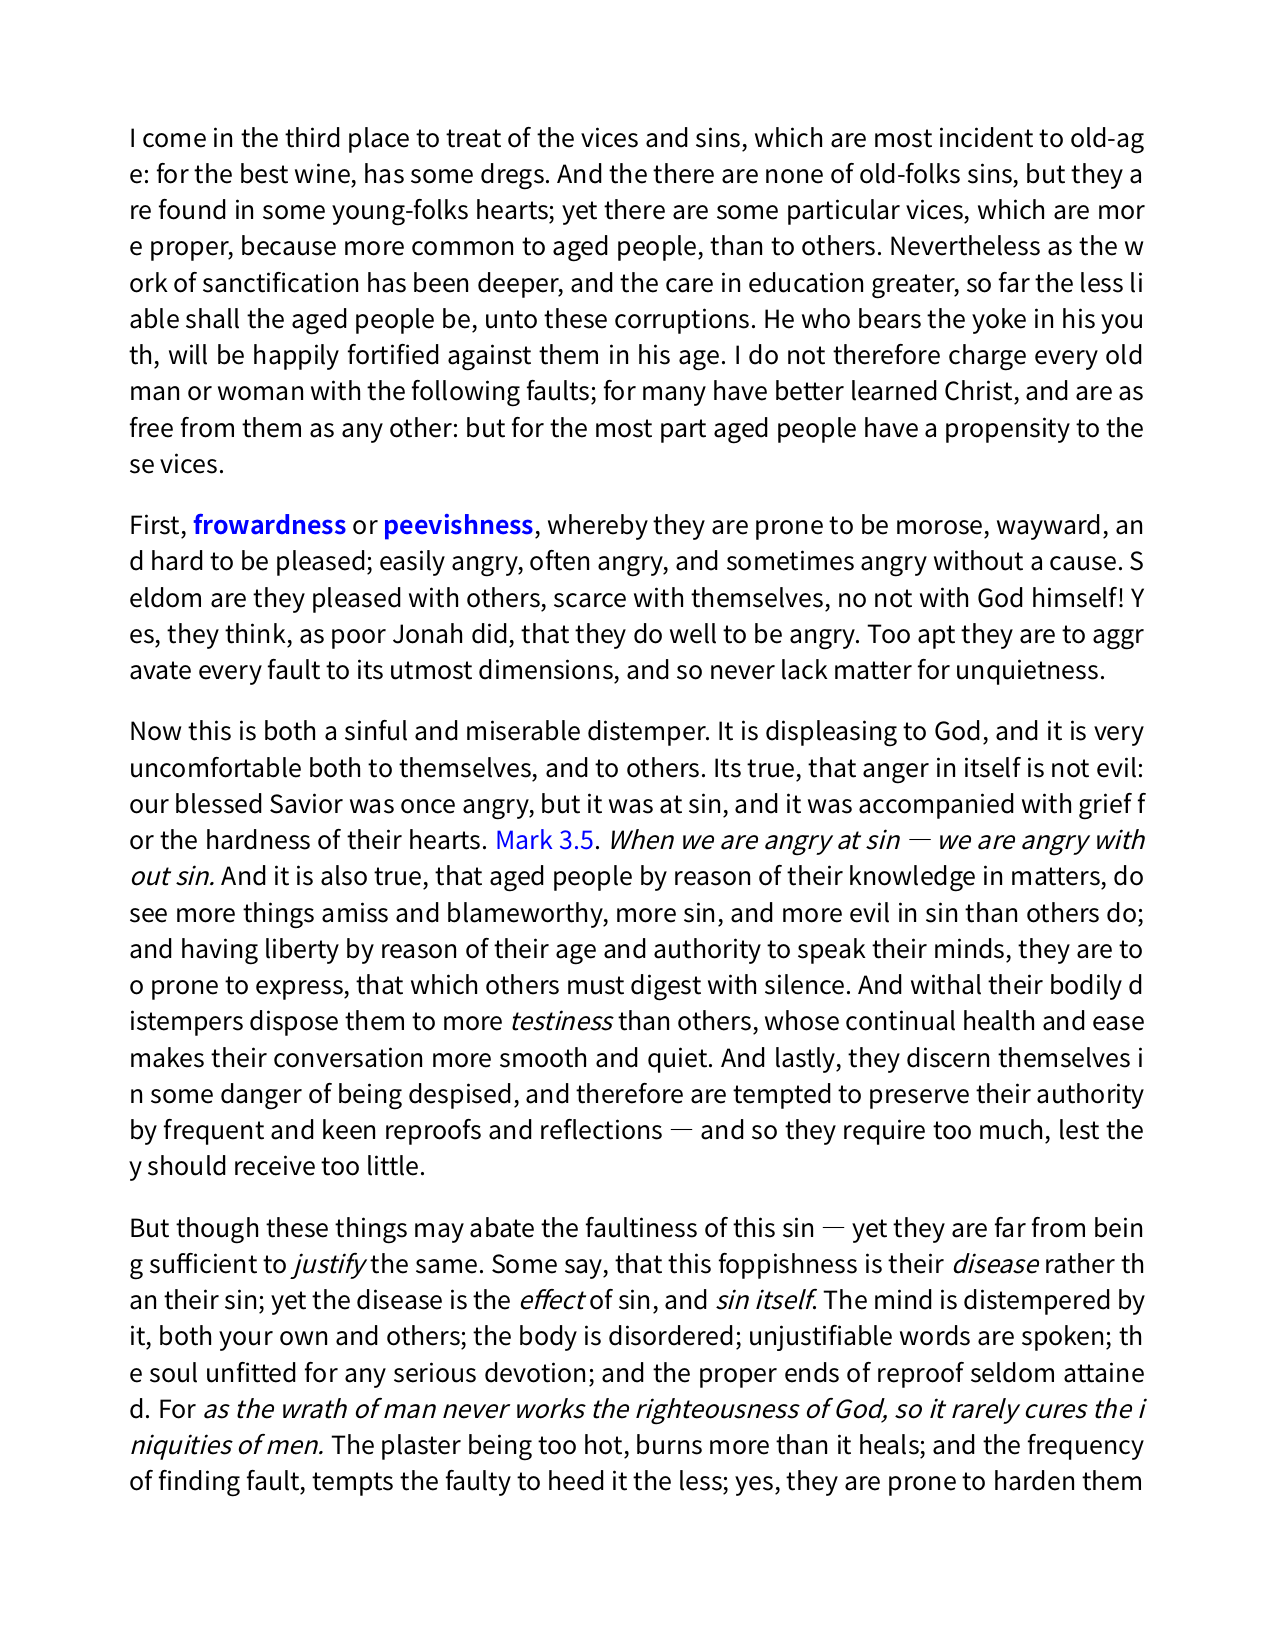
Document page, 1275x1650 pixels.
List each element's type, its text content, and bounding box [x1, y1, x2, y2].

text But though these things may abate the faultiness of this sin — yet they are far from being sufficient to justify the same. Some say, that this foppishness is their disease rather than their sin; yet the disease is the effect of sin, and sin itself. The mind is distempered by it, both your own and others; the body is disordered; unjustifiable words are spoken; the soul unfitted for any serious devotion; and the proper ends of reproof seldom attained. For as the wrath of man never works the righteousness of God, so it rarely cures the iniquities of men. The plaster being too hot, burns more than it heals; and the frequency of finding fault, tempts the faulty to heed it the less; yes, they are prone to harden them [129, 1208, 1146, 1498]
text I come in the third place to treat of the vices and sins, which are most incident to old-age: for the best wine, has some dregs. And the there are none of old-folks sins, but they are found in some young-folks hearts; yet there are some particular vices, which are more proper, because more common to aged people, than to others. Nevertheless as the work of sanctification has been deeper, and the care in education greater, so far the less liable shall the aged people be, unto these corruptions. He who bears the yoke in his youth, will be happily fortified against them in his age. I do not therefore charge every old man or woman with the following faults; for many have better learned Christ, and are as free from them as any other: but for the most part aged people have a propensity to these vices. [129, 118, 1146, 481]
text First, frowardness or peevishness, whereby they are prone to be morose, wayward, and hard to be pleased; easily angry, often angry, and sometimes angry without a cause. Seldom are they pleased with others, scarce with themselves, no not with God himself! Yes, they think, as poor Jonah did, that they do well to be angry. Too apt they are to aggravate every fault to its utmost dimensions, and so never lack matter for unquietness. [129, 506, 1146, 687]
text Now this is both a sinful and miserable distemper. It is displeasing to God, and it is very uncomfortable both to themselves, and to others. Its true, that anger in itself is not evil: our blessed Savior was once angry, but it was at sin, and it was accompanied with grief for the hardness of their hearts. Mark 3.5. When we are angry at sin — we are angry without sin. And it is also true, that aged people by reason of their knowledge in matters, do see more things amiss and blameworthy, more sin, and more evil in sin than others do; and having liberty by reason of their age and authority to speak their minds, they are too prone to express, that which others must digest with silence. And withal their bodily distempers dispose them to more testiness than others, whose continual health and ease makes their conversation more smooth and quiet. And lastly, they discern themselves in some danger of being despised, and therefore are tempted to preserve their authority by frequent and keen reproofs and reflections — and so they require too much, lest they should receive too little. [129, 712, 1146, 1183]
